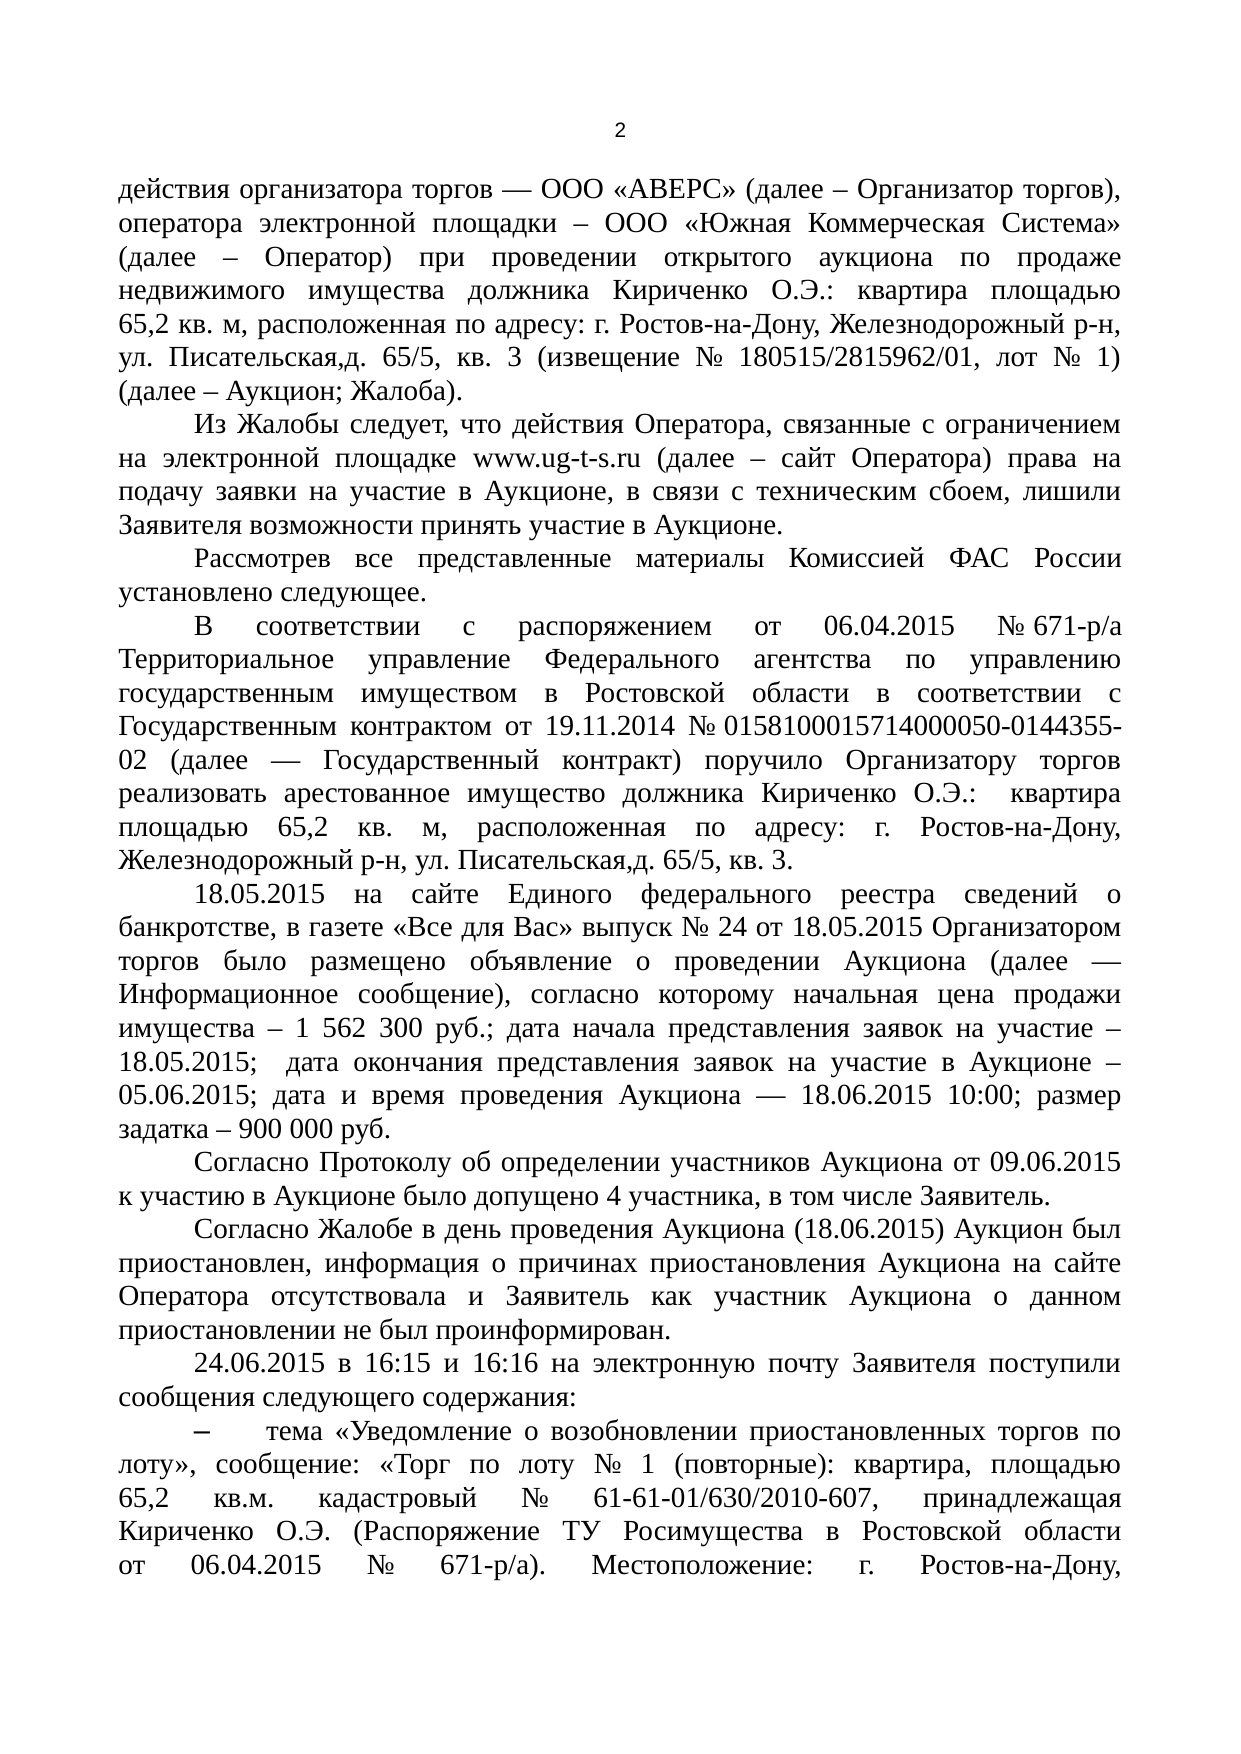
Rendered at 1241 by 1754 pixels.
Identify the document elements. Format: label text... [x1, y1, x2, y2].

text Рассмотрев все представленные материалы Комиссией ФАС России установлено следующее. [118, 541, 1122, 608]
text Из Жалобы следует, что действия Оператора, связанные с ограничением на электронной площадке www.ug-t-s.ru (далее – сайт Оператора) права на подачу заявки на участие в Аукционе, в связи с техническим сбоем, лишили Заявителя возможности принять участие в Аукционе. [118, 406, 1122, 541]
text 18.05.2015 на сайте Единого федерального реестра сведений о банкротстве, в газете «Все для Вас» выпуск № 24 от 18.05.2015 Организатором торгов было размещено объявление о проведении Аукциона (далее — Информационное сообщение), согласно которому начальная цена продажи имущества – 1 562 300 руб.; дата начала представления заявок на участие – 18.05.2015; дата окончания представления заявок на участие в Аукционе – 05.06.2015; дата и время проведения Аукциона — 18.06.2015 10:00; размер задатка – 900 000 руб. [118, 876, 1122, 1144]
text Согласно Жалобе в день проведения Аукциона (18.06.2015) Аукцион был приостановлен, информация о причинах приостановления Аукциона на сайте Оператора отсутствовала и Заявитель как участник Аукциона о данном приостановлении не был проинформирован. [118, 1211, 1122, 1346]
text Согласно Протоколу об определении участников Аукциона от 09.06.2015 к участию в Аукционе было допущено 4 участника, в том числе Заявитель. [118, 1144, 1122, 1211]
text действия организатора торгов — ООО «АВЕРС» (далее – Организатор торгов), оператора электронной площадки – ООО «Южная Коммерческая Система» (далее – Оператор) при проведении открытого аукциона по продаже недвижимого имущества должника Кириченко О.Э.: квартира площадью 65,2 кв. м, расположенная по адресу: г. Ростов-на-Дону, Железнодорожный р-н, ул. Писательская,д. 65/5, кв. 3 (извещение № 180515/2815962/01, лот № 1) (далее – Аукцион; Жалоба). [118, 172, 1122, 406]
text 24.06.2015 в 16:15 и 16:16 на электронную почту Заявителя поступили сообщения следующего содержания: [118, 1346, 1122, 1413]
text В соответствии с распоряжением от 06.04.2015 № 671-р/а Территориальное управление Федерального агентства по управлению государственным имуществом в Ростовской области в соответствии с Государственным контрактом от 19.11.2014 № 0158100015714000050-0144355-02 (далее — Государственный контракт) поручило Организатору торгов реализовать арестованное имущество должника Кириченко О.Э.: квартира площадью 65,2 кв. м, расположенная по адресу: г. Ростов-на-Дону, Железнодорожный р-н, ул. Писательская,д. 65/5, кв. 3. [118, 608, 1122, 876]
list тема «Уведомление о возобновлении приостановленных торгов по лоту», сообщение: «Торг по лоту № 1 (повторные): квартира, площадью 65,2 кв.м. кадастровый № 61-61-01/630/2010-607, принадлежащая Кириченко О.Э. (Распоряжение ТУ Росимущества в Ростовской области от 06.04.2015 № 671-р/а). Местоположение: г. Ростов-на-Дону, [118, 1413, 1122, 1580]
